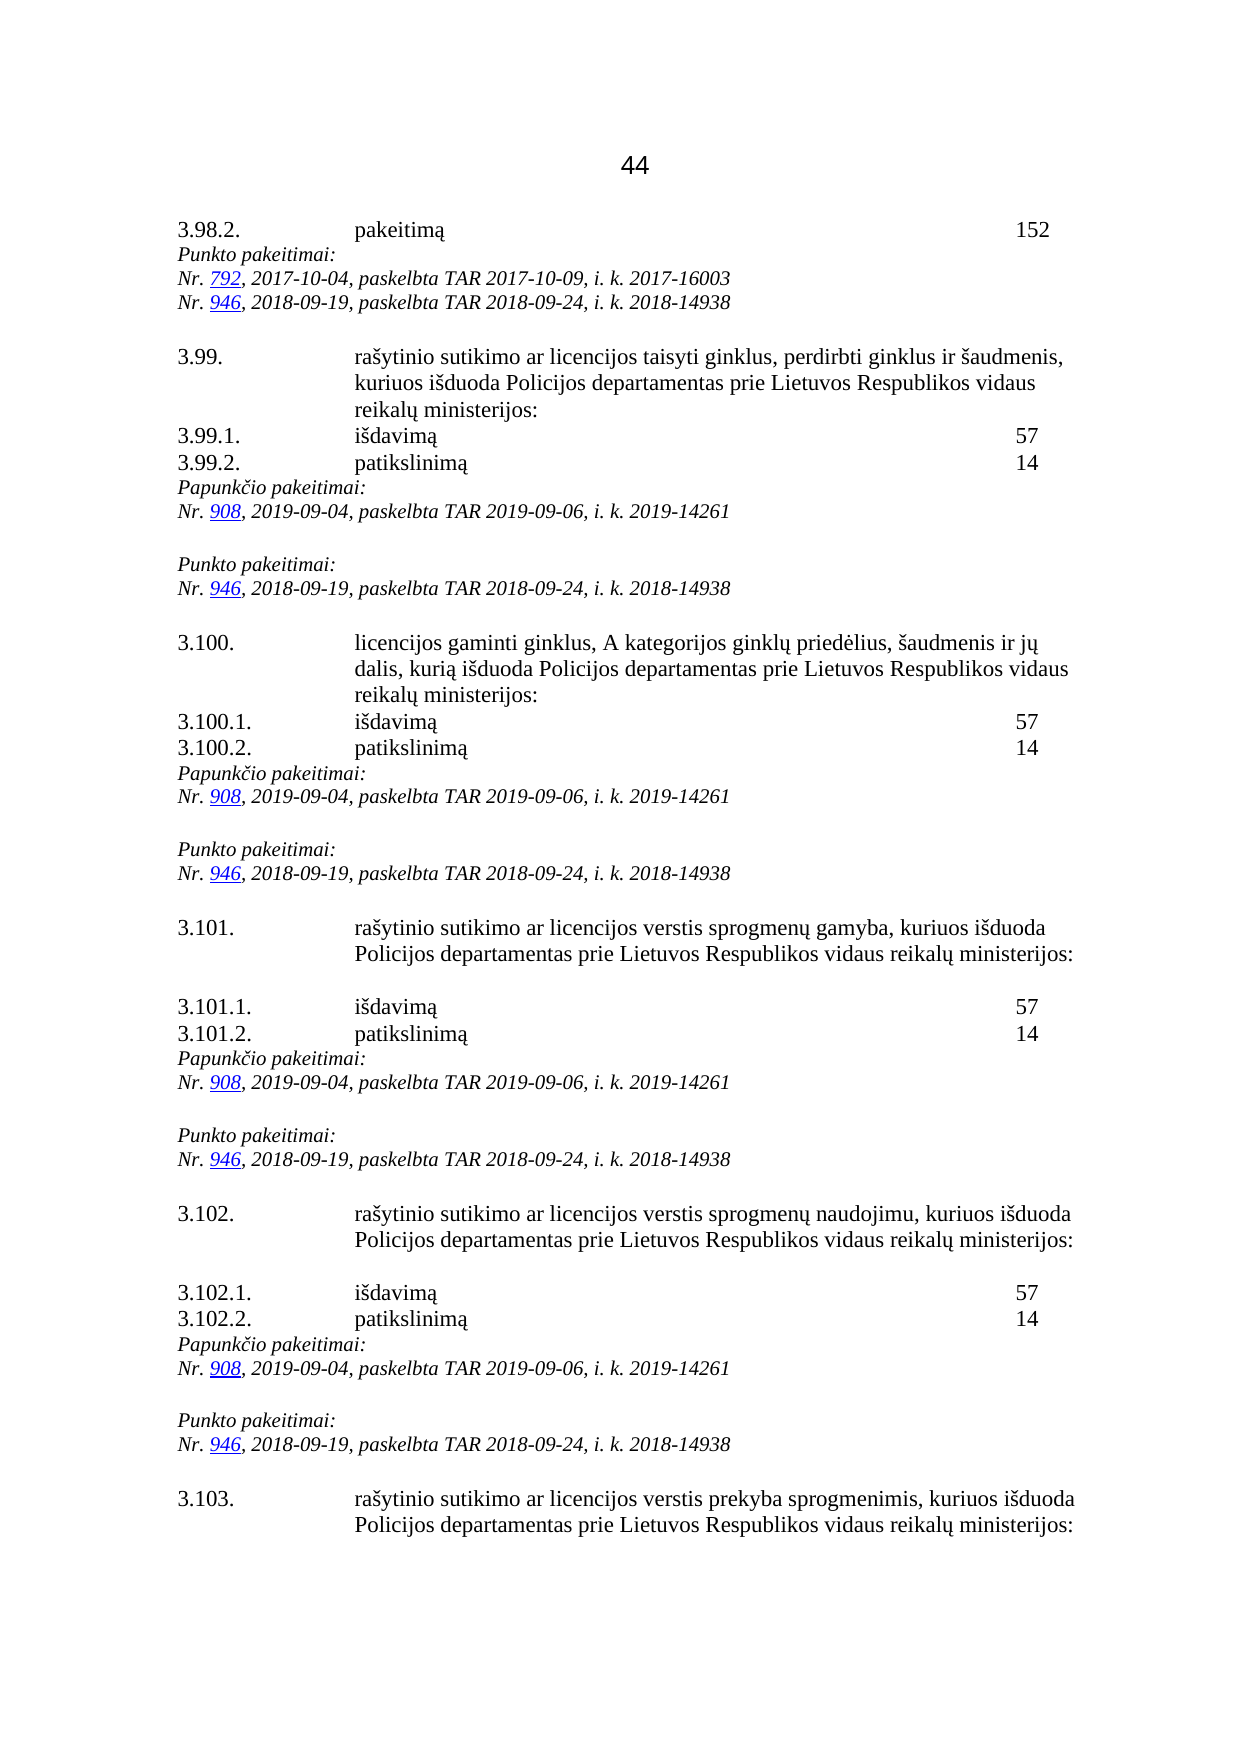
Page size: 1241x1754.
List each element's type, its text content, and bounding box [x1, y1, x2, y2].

text Punkto pakeitimai: [177, 552, 1093, 576]
text 3.102.1. išdavimą 57 [177, 1279, 1093, 1305]
text 3.103. rašytinio sutikimo ar licencijos verstis prekyba sprogmenimis, kuriuos išduoda Policijos departamentas prie Lietuvos Respublikos vidaus reikalų ministerijos: [177, 1485, 1093, 1564]
text Punkto pakeitimai: [177, 242, 1093, 266]
text Papunkčio pakeitimai: [177, 475, 1093, 499]
text Nr. 908, 2019-09-04, paskelbta TAR 2019-09-06, i. k. 2019-14261 [177, 784, 1093, 808]
text Nr. 946, 2018-09-19, paskelbta TAR 2018-09-24, i. k. 2018-14938 [177, 1147, 1093, 1171]
text 3.101.2. patikslinimą 14 [177, 1019, 1093, 1046]
text Nr. 908, 2019-09-04, paskelbta TAR 2019-09-06, i. k. 2019-14261 [177, 1356, 1093, 1379]
text Nr. 792, 2017-10-04, paskelbta TAR 2017-10-09, i. k. 2017-16003 [177, 266, 1093, 290]
text Punkto pakeitimai: [177, 1408, 1093, 1432]
text Nr. 908, 2019-09-04, paskelbta TAR 2019-09-06, i. k. 2019-14261 [177, 499, 1093, 523]
text Papunkčio pakeitimai: [177, 760, 1093, 784]
text 3.99. rašytinio sutikimo ar licencijos taisyti ginklus, perdirbti ginklus ir šaudmenis, kuriuos išduoda Policijos departamentas prie Lietuvos Respublikos vidaus reikalų ministerijos: [177, 343, 1093, 422]
text 3.101. rašytinio sutikimo ar licencijos verstis sprogmenų gamyba, kuriuos išduoda Policijos departamentas prie Lietuvos Respublikos vidaus reikalų ministerijos: [177, 914, 1093, 993]
text Papunkčio pakeitimai: [177, 1331, 1093, 1356]
text Punkto pakeitimai: [177, 1123, 1093, 1147]
text 3.98.2. pakeitimą 152 [177, 216, 1093, 242]
text 3.100. licencijos gaminti ginklus, A kategorijos ginklų priedėlius, šaudmenis ir jų dalis, kurią išduoda Policijos departamentas prie Lietuvos Respublikos vidaus reikalų ministerijos: [177, 629, 1093, 708]
text 3.101.1. išdavimą 57 [177, 993, 1093, 1019]
text 3.99.1. išdavimą 57 [177, 422, 1093, 448]
text Papunkčio pakeitimai: [177, 1046, 1093, 1070]
text 3.102.2. patikslinimą 14 [177, 1305, 1093, 1331]
text Nr. 908, 2019-09-04, paskelbta TAR 2019-09-06, i. k. 2019-14261 [177, 1070, 1093, 1094]
text Nr. 946, 2018-09-19, paskelbta TAR 2018-09-24, i. k. 2018-14938 [177, 861, 1093, 885]
text Nr. 946, 2018-09-19, paskelbta TAR 2018-09-24, i. k. 2018-14938 [177, 576, 1093, 600]
text 3.102. rašytinio sutikimo ar licencijos verstis sprogmenų naudojimu, kuriuos išduoda Policijos departamentas prie Lietuvos Respublikos vidaus reikalų ministerijos: [177, 1200, 1093, 1279]
text Punkto pakeitimai: [177, 837, 1093, 861]
text 3.100.2. patikslinimą 14 [177, 734, 1093, 760]
text 3.99.2. patikslinimą 14 [177, 448, 1093, 475]
text 3.100.1. išdavimą 57 [177, 708, 1093, 734]
text Nr. 946, 2018-09-19, paskelbta TAR 2018-09-24, i. k. 2018-14938 [177, 1432, 1093, 1456]
text Nr. 946, 2018-09-19, paskelbta TAR 2018-09-24, i. k. 2018-14938 [177, 290, 1093, 314]
